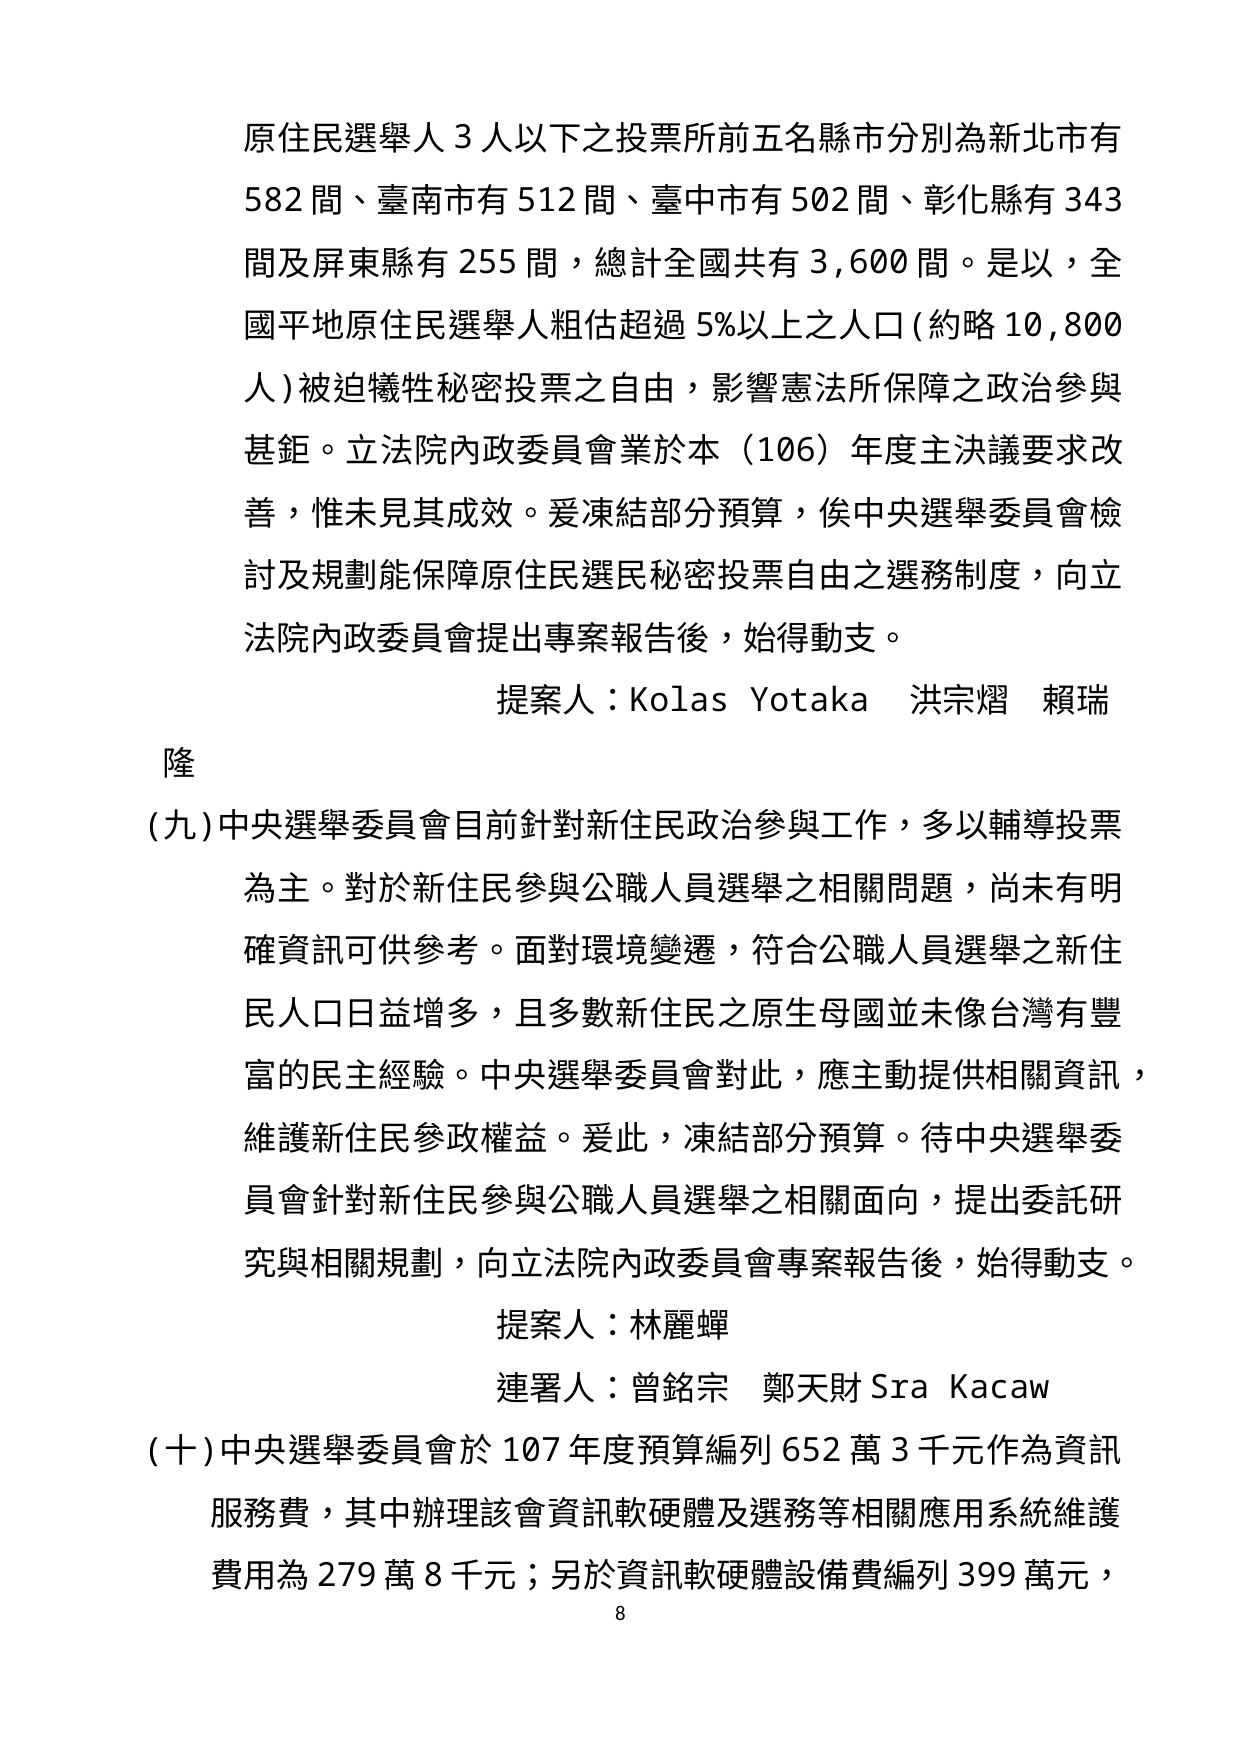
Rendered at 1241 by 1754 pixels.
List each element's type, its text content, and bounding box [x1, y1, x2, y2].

text 提案人：林麗蟬 [162, 1282, 1123, 1344]
text 提案人：Kolas Yotaka 洪宗熠 賴瑞隆 [162, 657, 1123, 782]
text (九)中央選舉委員會目前針對新住民政治參與工作，多以輔導投票為主。對於新住民參與公職人員選舉之相關問題，尚未有明確資訊可供參考。面對環境變遷，符合公職人員選舉之新住民人口日益增多，且多數新住民之原生母國並未像台灣有豐富的民主經驗。中央選舉委員會對此，應主動提供相關資訊，維護新住民參政權益。爰此，凍結部分預算。待中央選舉委員會針對新住民參與公職人員選舉之相關面向，提出委託研究與相關規劃，向立法院內政委員會專案報告後，始得動支。 [143, 782, 1123, 1282]
text (十)中央選舉委員會於107年度預算編列652萬3千元作為資訊服務費，其中辦理該會資訊軟硬體及選務等相關應用系統維護費用為279萬8千元；另於資訊軟硬體設備費編列399萬元， [143, 1407, 1123, 1594]
text 原住民選舉人3人以下之投票所前五名縣市分別為新北市有582間、臺南市有512間、臺中市有502間、彰化縣有343間及屏東縣有255間，總計全國共有3,600間。是以，全國平地原住民選舉人粗估超過5%以上之人口(約略10,800人)被迫犧牲秘密投票之自由，影響憲法所保障之政治參與甚鉅。立法院內政委員會業於本（106）年度主決議要求改善，惟未見其成效。爰凍結部分預算，俟中央選舉委員會檢討及規劃能保障原住民選民秘密投票自由之選務制度，向立法院內政委員會提出專案報告後，始得動支。 [143, 94, 1123, 657]
text 連署人：曾銘宗 鄭天財Sra Kacaw [162, 1344, 1123, 1407]
